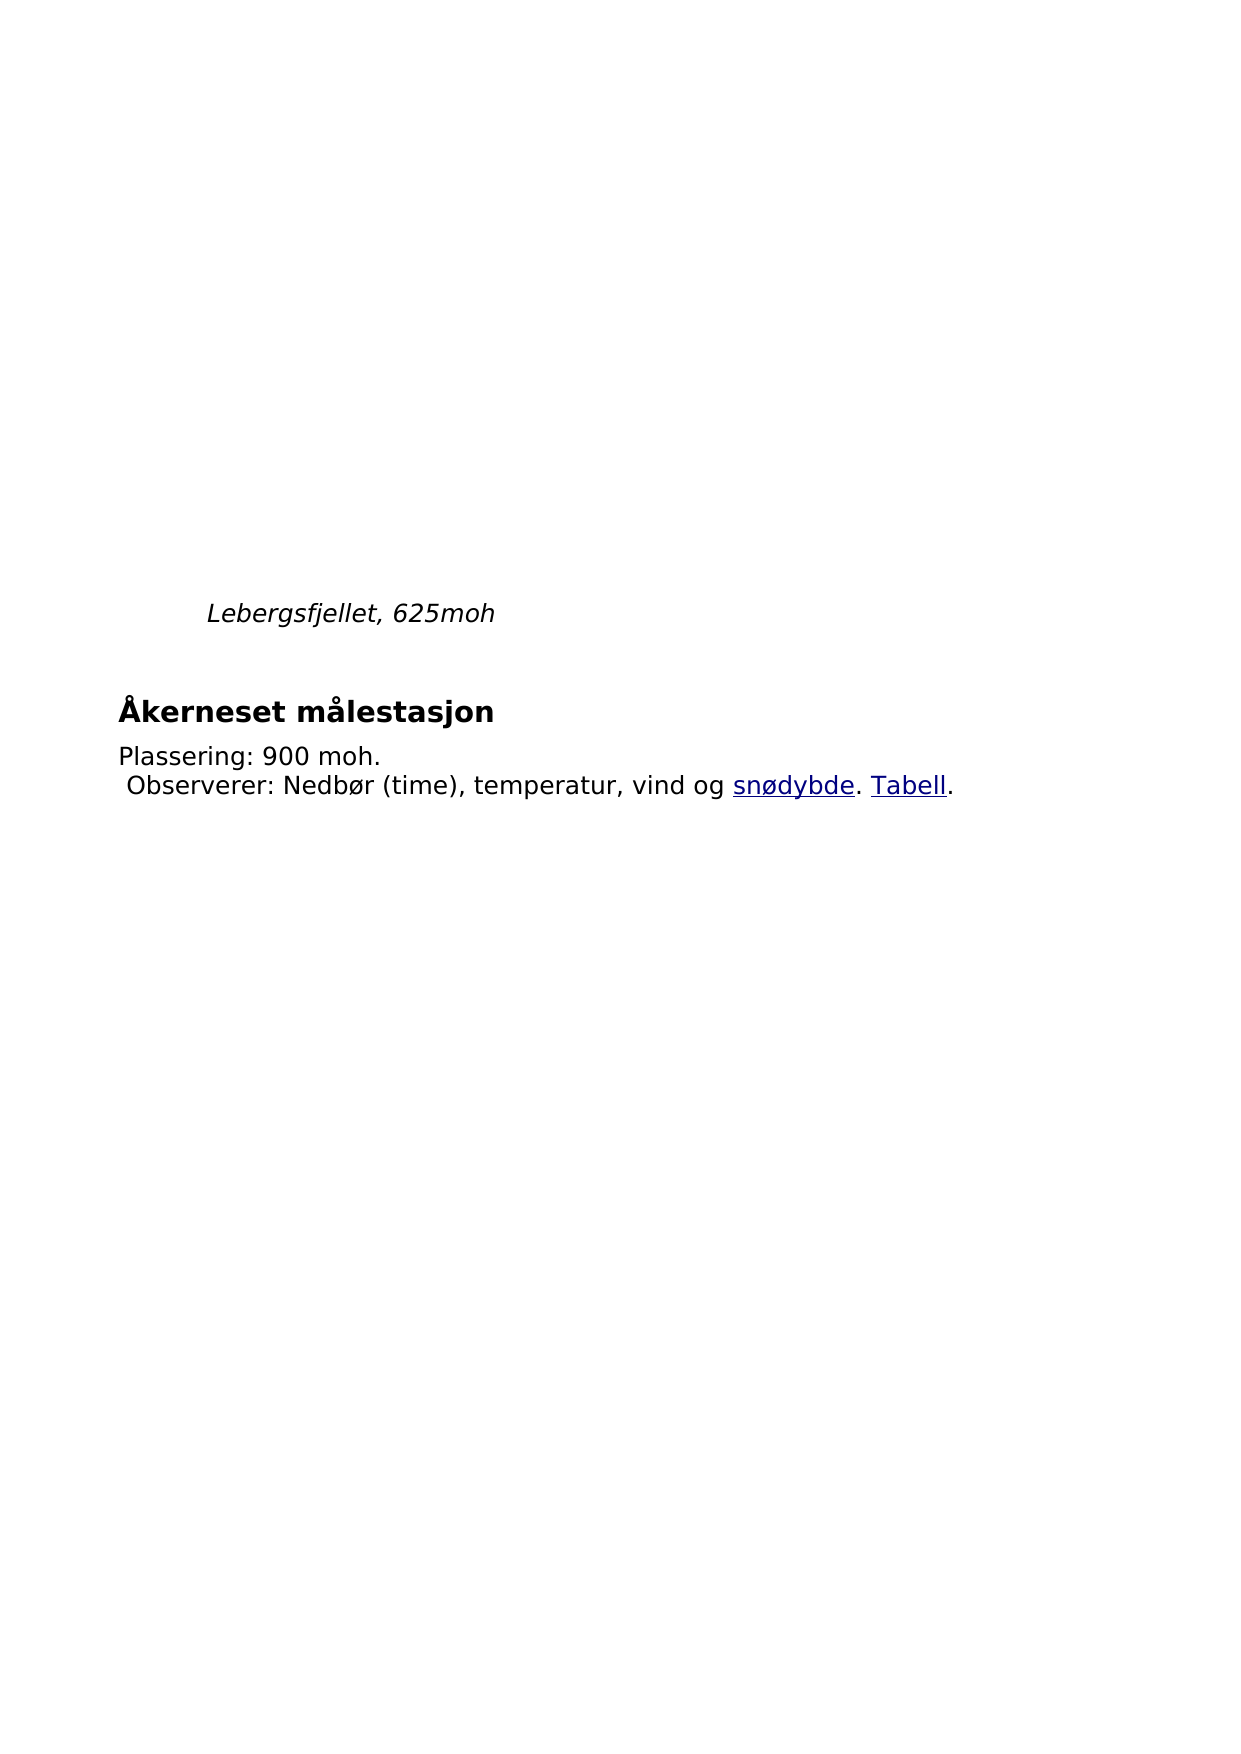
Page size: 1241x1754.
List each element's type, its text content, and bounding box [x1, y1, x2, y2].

text Lebergsfjellet, 625moh [118, 131, 587, 628]
subtitle Åkerneset målestasjon [118, 695, 1122, 729]
text Plassering: 900 moh. Observerer: Nedbør (time), temperatur, vind og snødybde. Tabell. [118, 742, 1122, 800]
